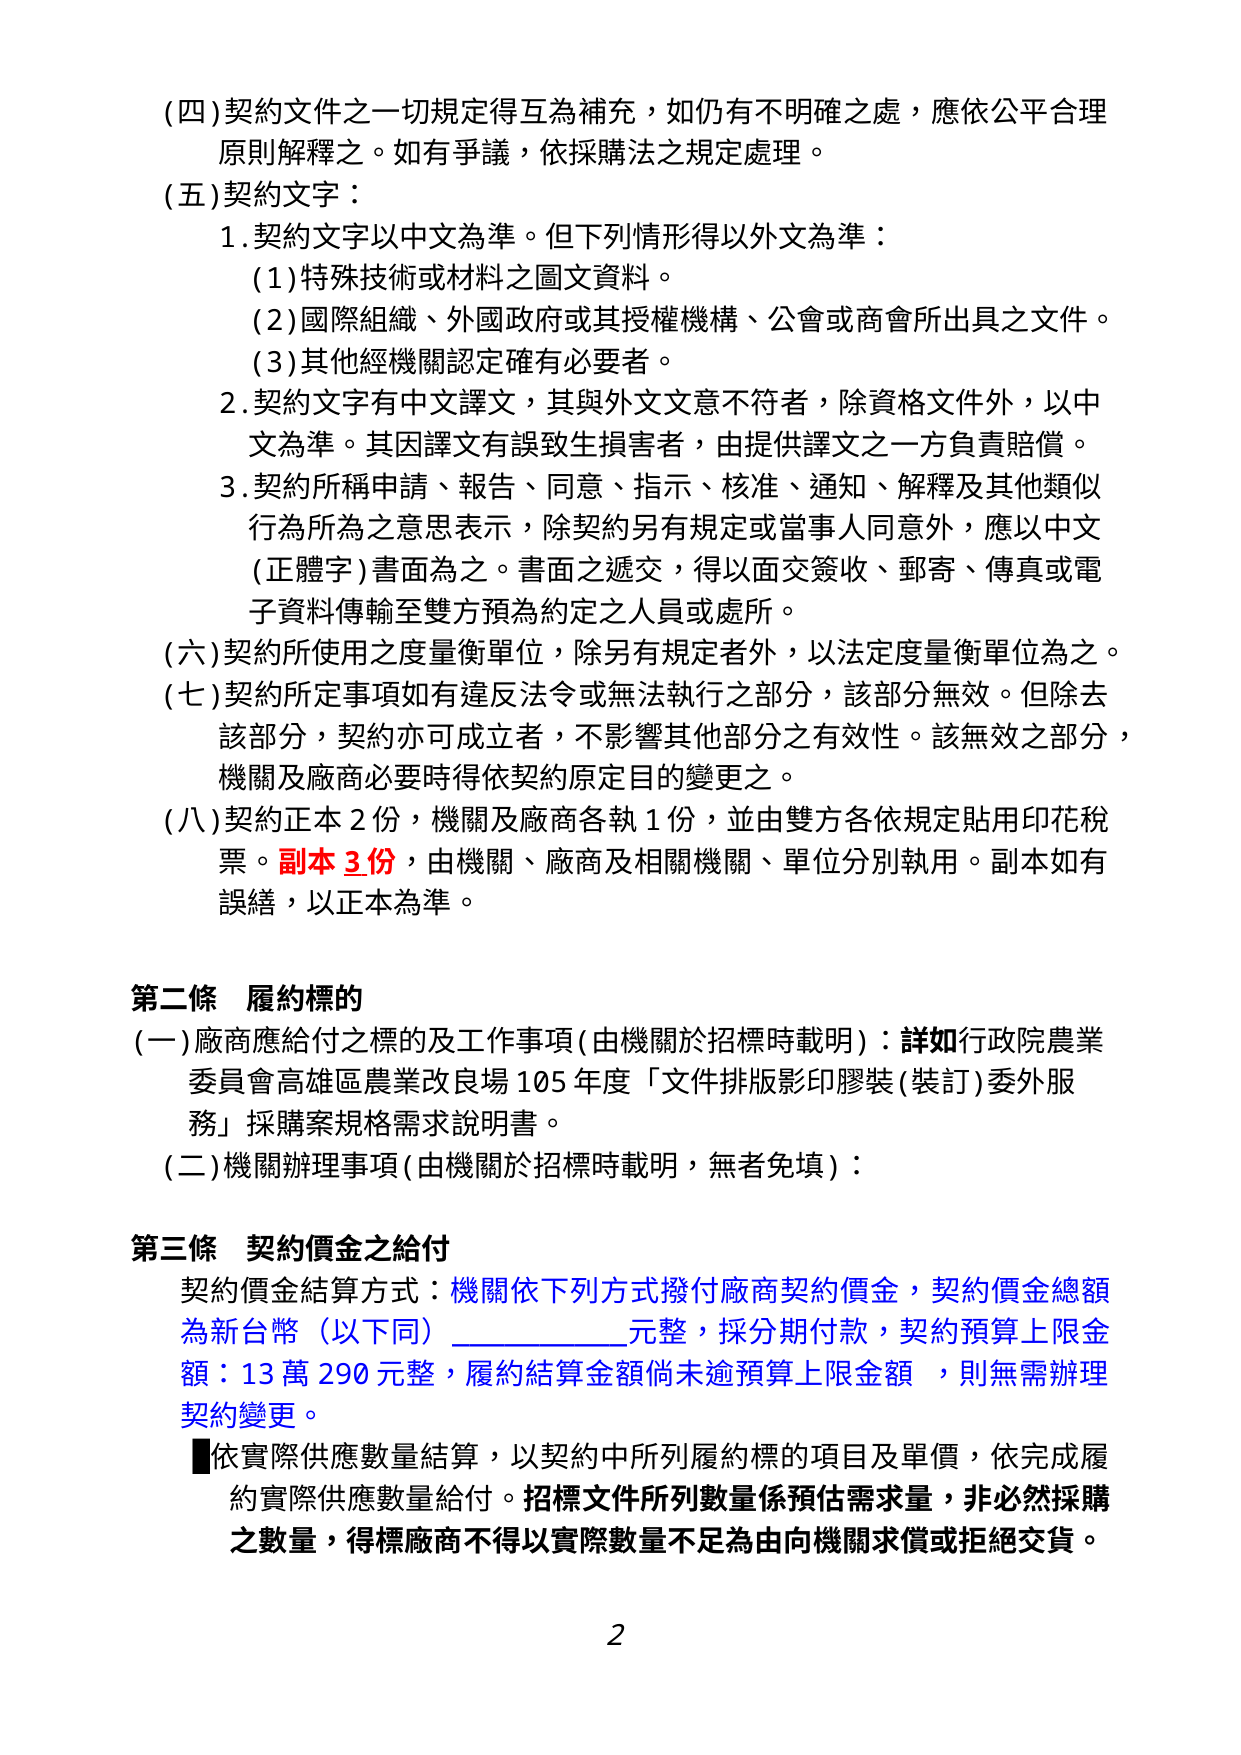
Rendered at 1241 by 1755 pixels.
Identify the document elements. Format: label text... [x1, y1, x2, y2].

text (1)特殊技術或材料之圖文資料。 [248, 255, 1110, 297]
text 2.契約文字有中文譯文，其與外文文意不符者，除資格文件外，以中文為準。其因譯文有誤致生損害者，由提供譯文之一方負責賠償。 [218, 380, 1104, 464]
text 1.契約文字以中文為準。但下列情形得以外文為準： [218, 214, 1104, 255]
text (一)廠商應給付之標的及工作事項(由機關於招標時載明)：詳如行政院農業委員會高雄區農業改良場105年度「文件排版影印膠裝(裝訂)委外服務」採購案規格需求說明書。 [130, 1018, 1110, 1143]
text 3.契約所稱申請、報告、同意、指示、核准、通知、解釋及其他類似行為所為之意思表示，除契約另有規定或當事人同意外，應以中文(正體字)書面為之。書面之遞交，得以面交簽收、郵寄、傳真或電子資料傳輸至雙方預為約定之人員或處所。 [218, 464, 1104, 630]
text 第三條 契約價金之給付 [130, 1226, 1110, 1268]
text (八)契約正本2份，機關及廠商各執1份，並由雙方各依規定貼用印花稅票。副本3份，由機關、廠商及相關機關、單位分別執用。副本如有誤繕，以正本為準。 [159, 797, 1110, 922]
text (3)其他經機關認定確有必要者。 [248, 339, 1110, 380]
text (2)國際組織、外國政府或其授權機構、公會或商會所出具之文件。 [248, 297, 1110, 339]
text 第二條 履約標的 [130, 976, 1110, 1018]
text (四)契約文件之一切規定得互為補充，如仍有不明確之處，應依公平合理原則解釋之。如有爭議，依採購法之規定處理。 [159, 89, 1110, 172]
text (二)機關辦理事項(由機關於招標時載明，無者免填)： [159, 1143, 1110, 1184]
text 契約價金結算方式：機關依下列方式撥付廠商契約價金，契約價金總額為新台幣（以下同）__________元整，採分期付款，契約預算上限金額：13萬290元整，履約結算金額倘未逾預算上限金額 ，則無需辦理契約變更。 [180, 1268, 1110, 1434]
text (六)契約所使用之度量衡單位，除另有規定者外，以法定度量衡單位為之。 [159, 630, 1110, 672]
text █依實際供應數量結算，以契約中所列履約標的項目及單價，依完成履約實際供應數量給付。招標文件所列數量係預估需求量，非必然採購之數量，得標廠商不得以實際數量不足為由向機關求償或拒絕交貨。 [192, 1434, 1110, 1559]
text (五)契約文字： [159, 172, 1110, 214]
text (七)契約所定事項如有違反法令或無法執行之部分，該部分無效。但除去該部分，契約亦可成立者，不影響其他部分之有效性。該無效之部分，機關及廠商必要時得依契約原定目的變更之。 [159, 672, 1110, 797]
